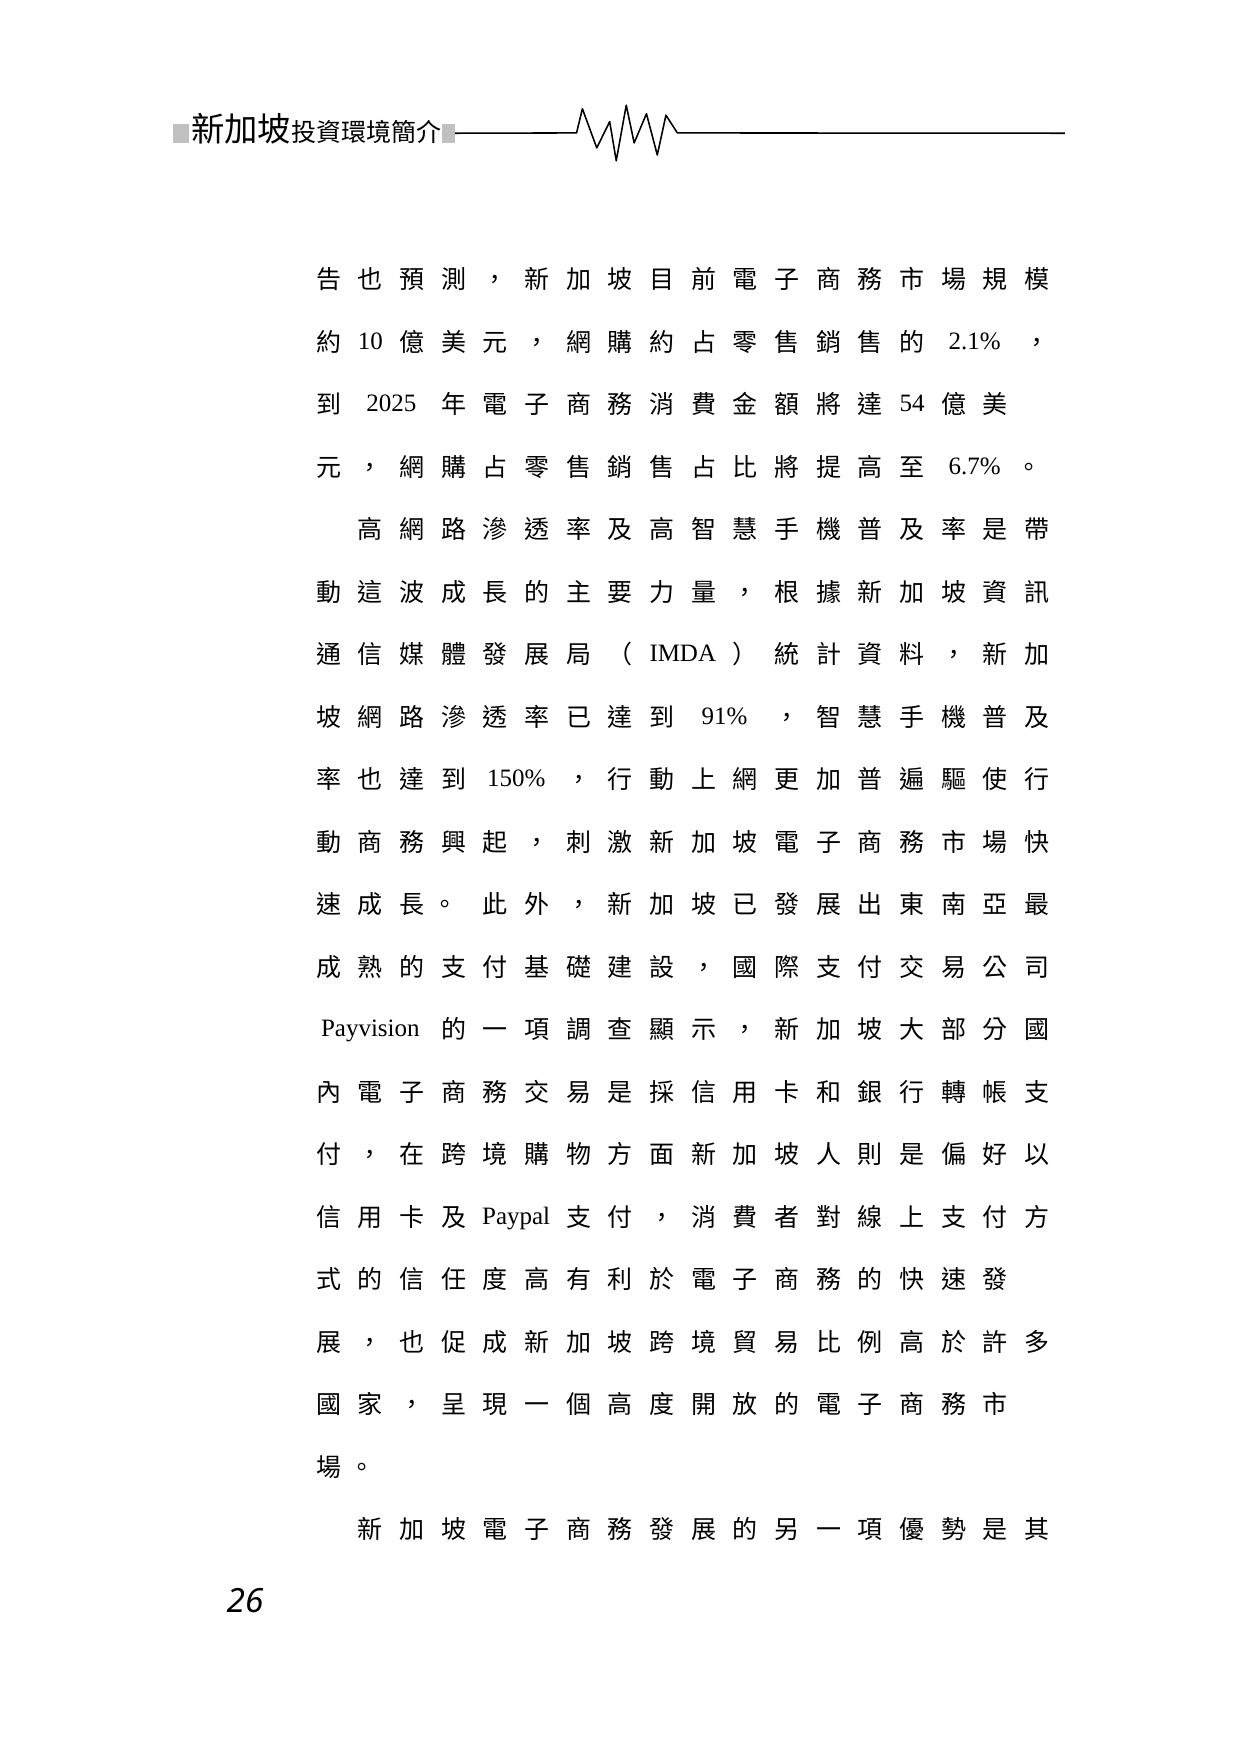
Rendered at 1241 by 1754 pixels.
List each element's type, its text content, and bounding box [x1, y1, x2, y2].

text 新加坡電子商務發展的另一項優勢是其 [281, 1486, 1058, 1549]
text 告也預測，新加坡目前電子商務市場規模約10億美元，網購約占零售銷售的2.1%，到2025年電子商務消費金額將達54億美元，網購占零售銷售占比將提高至6.7%。 [281, 236, 1058, 486]
text 高網路滲透率及高智慧手機普及率是帶動這波成長的主要力量，根據新加坡資訊通信媒體發展局（IMDA）統計資料，新加坡網路滲透率已達到91%，智慧手機普及率也達到150%，行動上網更加普遍驅使行動商務興起，刺激新加坡電子商務市場快速成長。此外，新加坡已發展出東南亞最成熟的支付基礎建設，國際支付交易公司Payvision的一項調查顯示，新加坡大部分國內電子商務交易是採信用卡和銀行轉帳支付，在跨境購物方面新加坡人則是偏好以信用卡及Paypal支付，消費者對線上支付方式的信任度高有利於電子商務的快速發展，也促成新加坡跨境貿易比例高於許多國家，呈現一個高度開放的電子商務市場。 [281, 486, 1058, 1486]
